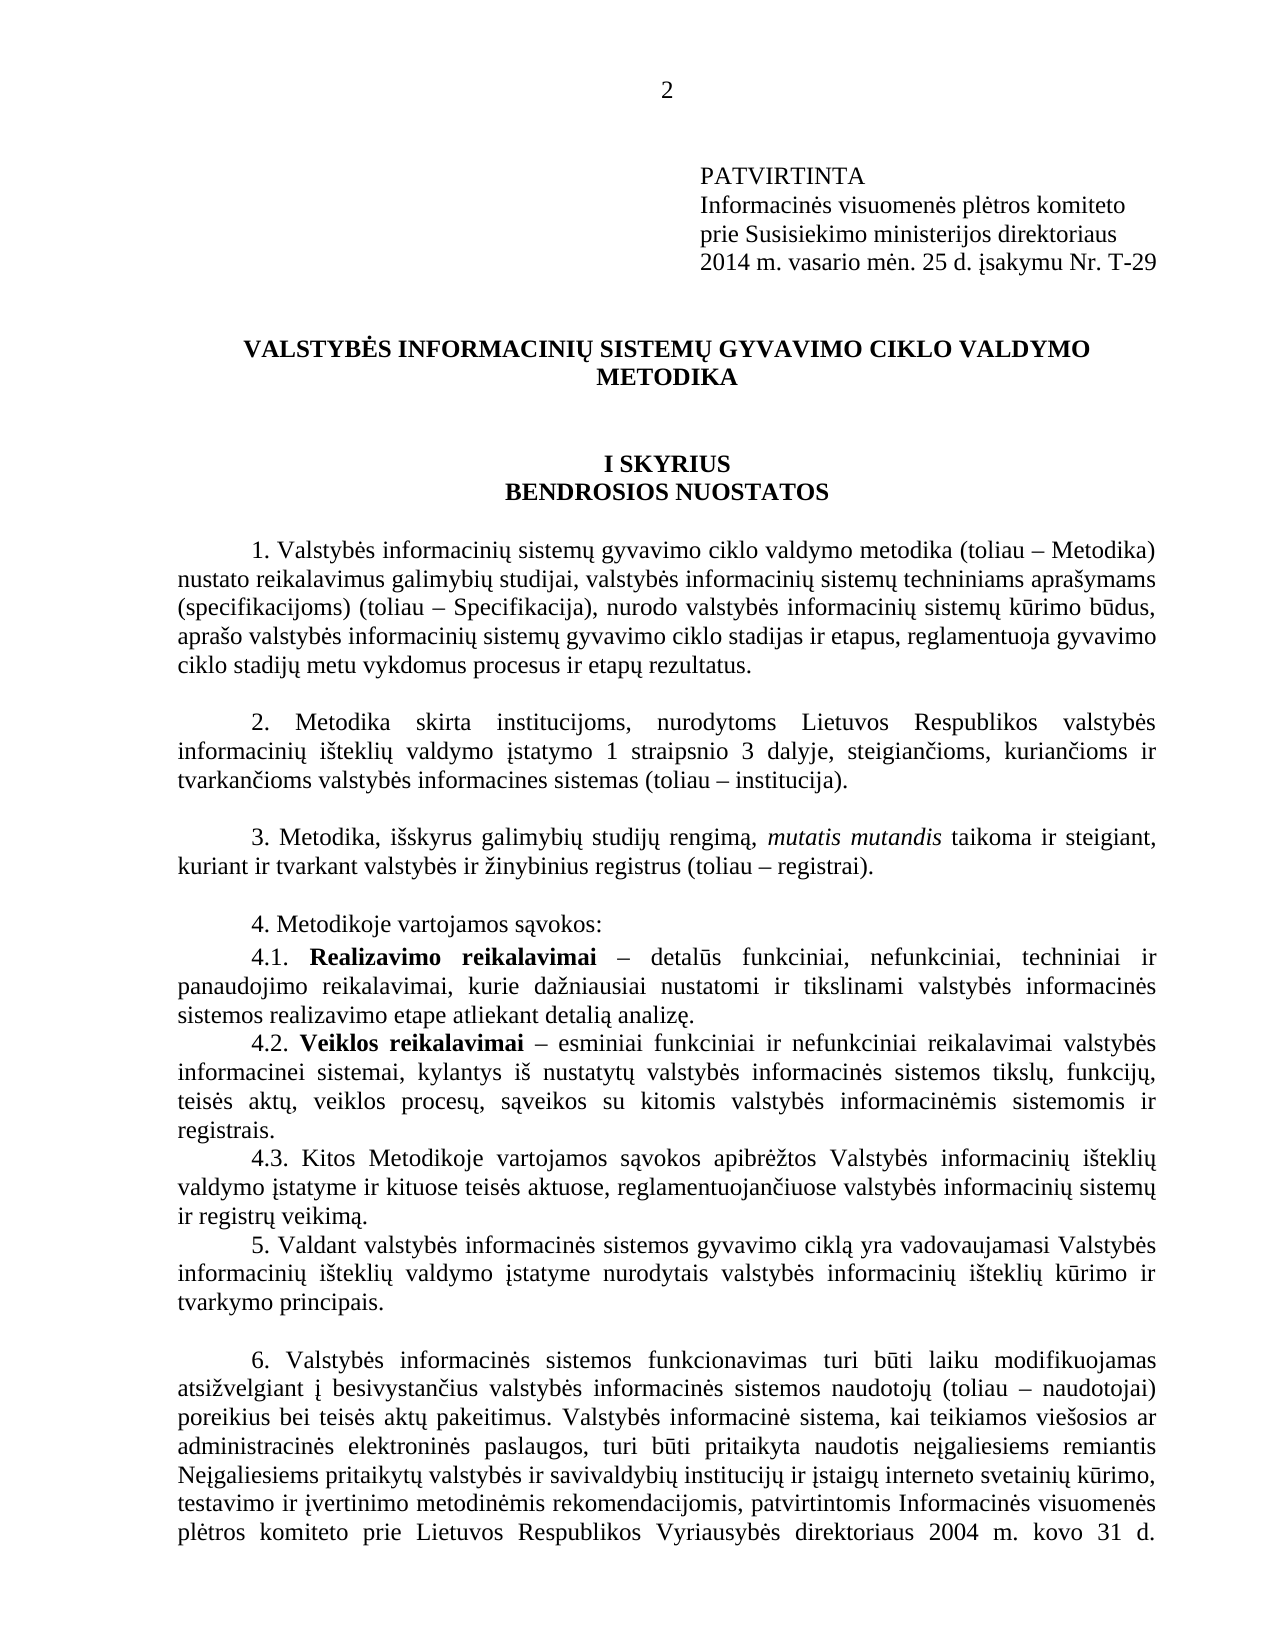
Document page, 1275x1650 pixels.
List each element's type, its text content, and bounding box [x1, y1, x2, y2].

text BENDROSIOS NUOSTATOS [177, 477, 1157, 506]
text Informacinės visuomenės plėtros komiteto [626, 190, 1157, 219]
text 5. Valdant valstybės informacinės sistemos gyvavimo ciklą yra vadovaujamasi Valstybės informacinių išteklių valdymo įstatyme nurodytais valstybės informacinių išteklių kūrimo ir tvarkymo principais. [177, 1230, 1157, 1316]
text 4.1. Realizavimo reikalavimai – detalūs funkciniai, nefunkciniai, techniniai ir panaudojimo reikalavimai, kurie dažniausiai nustatomi ir tikslinami valstybės informacinės sistemos realizavimo etape atliekant detalią analizę. [177, 942, 1157, 1028]
text 4.2. Veiklos reikalavimai – esminiai funkciniai ir nefunkciniai reikalavimai valstybės informacinei sistemai, kylantys iš nustatytų valstybės informacinės sistemos tikslų, funkcijų, teisės aktų, veiklos procesų, sąveikos su kitomis valstybės informacinėmis sistemomis ir registrais. [177, 1028, 1157, 1143]
text 4. Metodikoje vartojamos sąvokos: [177, 909, 1157, 937]
text PATVIRTINTA [626, 161, 1157, 190]
text 2. Metodika skirta institucijoms, nurodytoms Lietuvos Respublikos valstybės informacinių išteklių valdymo įstatymo 1 straipsnio 3 dalyje, steigiančioms, kuriančioms ir tvarkančioms valstybės informacines sistemas (toliau – institucija). [177, 707, 1157, 794]
text 1. Valstybės informacinių sistemų gyvavimo ciklo valdymo metodika (toliau – Metodika) nustato reikalavimus galimybių studijai, valstybės informacinių sistemų techniniams aprašymams (specifikacijoms) (toliau – Specifikacija), nurodo valstybės informacinių sistemų kūrimo būdus, aprašo valstybės informacinių sistemų gyvavimo ciklo stadijas ir etapus, reglamentuoja gyvavimo ciklo stadijų metu vykdomus procesus ir etapų rezultatus. [177, 535, 1157, 679]
text VALSTYbės informacinIŲ sistemų gyvavimo ciklo valdymo metodika [177, 334, 1157, 391]
text 2014 m. vasario mėn. 25 d. įsakymu Nr. T-29 [626, 247, 1157, 276]
text 3. Metodika, išskyrus galimybių studijų rengimą, mutatis mutandis taikoma ir steigiant, kuriant ir tvarkant valstybės ir žinybinius registrus (toliau – registrai). [177, 822, 1157, 880]
text I SKYRIUS [177, 449, 1157, 477]
text prie Susisiekimo ministerijos direktoriaus [626, 219, 1157, 247]
text 4.3. Kitos Metodikoje vartojamos sąvokos apibrėžtos Valstybės informacinių išteklių valdymo įstatyme ir kituose teisės aktuose, reglamentuojančiuose valstybės informacinių sistemų ir registrų veikimą. [177, 1143, 1157, 1230]
text 6. Valstybės informacinės sistemos funkcionavimas turi būti laiku modifikuojamas atsižvelgiant į besivystančius valstybės informacinės sistemos naudotojų (toliau – naudotojai) poreikius bei teisės aktų pakeitimus. Valstybės informacinė sistema, kai teikiamos viešosios ar administracinės elektroninės paslaugos, turi būti pritaikyta naudotis neįgaliesiems remiantis Neįgaliesiems pritaikytų valstybės ir savivaldybių institucijų ir įstaigų interneto svetainių kūrimo, testavimo ir įvertinimo metodinėmis rekomendacijomis, patvirtintomis Informacinės visuomenės plėtros komiteto prie Lietuvos Respublikos Vyriausybės direktoriaus 2004 m. kovo 31 d. [177, 1345, 1157, 1546]
